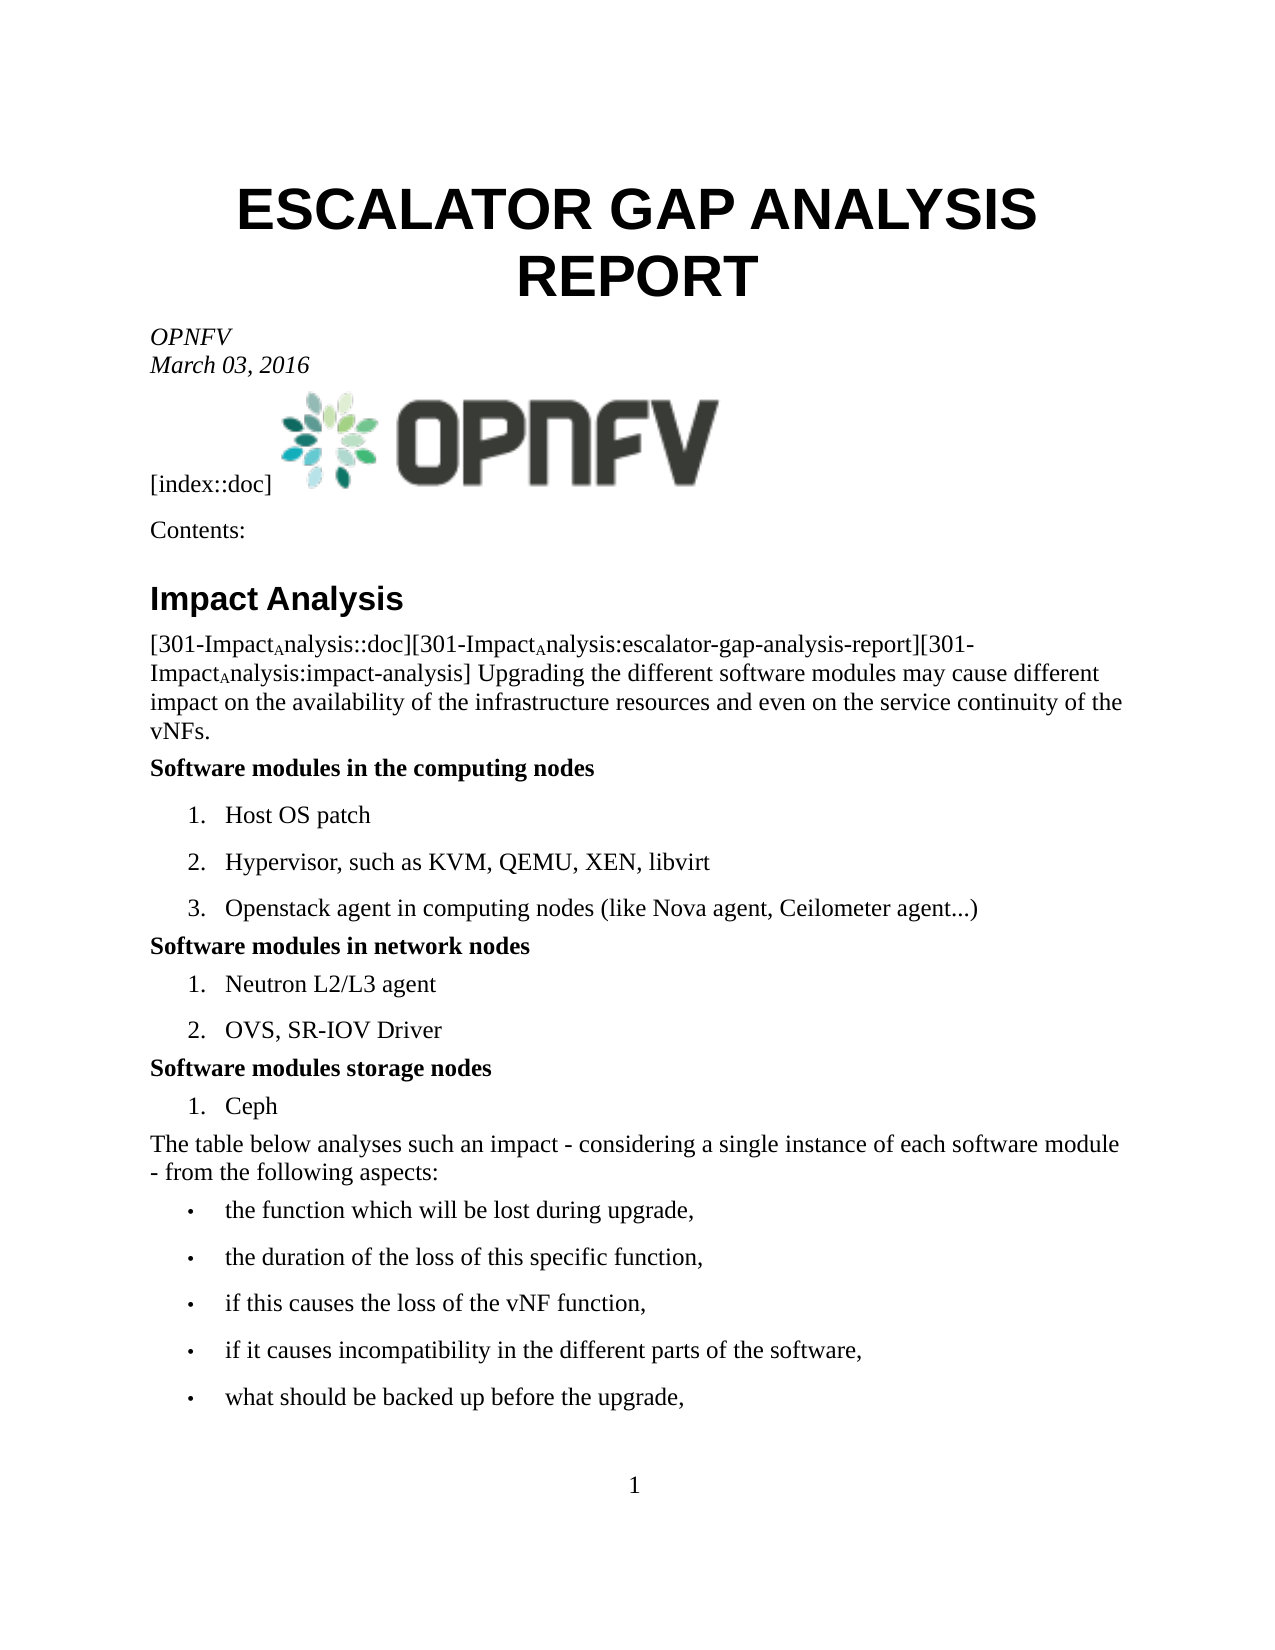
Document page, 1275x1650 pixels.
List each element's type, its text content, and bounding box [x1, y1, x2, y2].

text March 03, 2016 [150, 350, 1125, 379]
list Hypervisor, such as KVM, QEMU, XEN, libvirt [187, 847, 1125, 876]
text [301-ImpactAnalysis::doc][301-ImpactAnalysis:escalator-gap-analysis-report][301-ImpactAnalysis:impact-analysis] Upgrading the different software modules may cause different impact on the availability of the infrastructure resources and even on the service continuity of the vNFs. [150, 629, 1125, 744]
text The table below analyses such an impact - considering a single instance of each software module - from the following aspects: [150, 1129, 1125, 1186]
list the duration of the loss of this specific function, [187, 1242, 1125, 1271]
list Host OS patch [187, 800, 1125, 829]
list if it causes incompatibility in the different parts of the software, [187, 1335, 1125, 1364]
text Software modules storage nodes [150, 1053, 1125, 1082]
list the function which will be lost during upgrade, [187, 1195, 1125, 1224]
text [index::doc] [150, 388, 1125, 498]
text OPNFV [150, 322, 1125, 350]
picture [278, 388, 723, 493]
subtitle Impact Analysis [150, 578, 1125, 617]
list what should be backed up before the upgrade, [187, 1382, 1125, 1411]
text Software modules in network nodes [150, 931, 1125, 960]
list OVS, SR-IOV Driver [187, 1016, 1125, 1044]
list if this causes the loss of the vNF function, [187, 1288, 1125, 1317]
list Neutron L2/L3 agent [187, 969, 1125, 998]
text Software modules in the computing nodes [150, 753, 1125, 782]
list Openstack agent in computing nodes (like Nova agent, Ceilometer agent...) [187, 893, 1125, 922]
list Ceph [187, 1091, 1125, 1120]
title ESCALATOR GAP ANALYSIS REPORT [150, 175, 1125, 309]
text Contents: [150, 516, 1125, 544]
